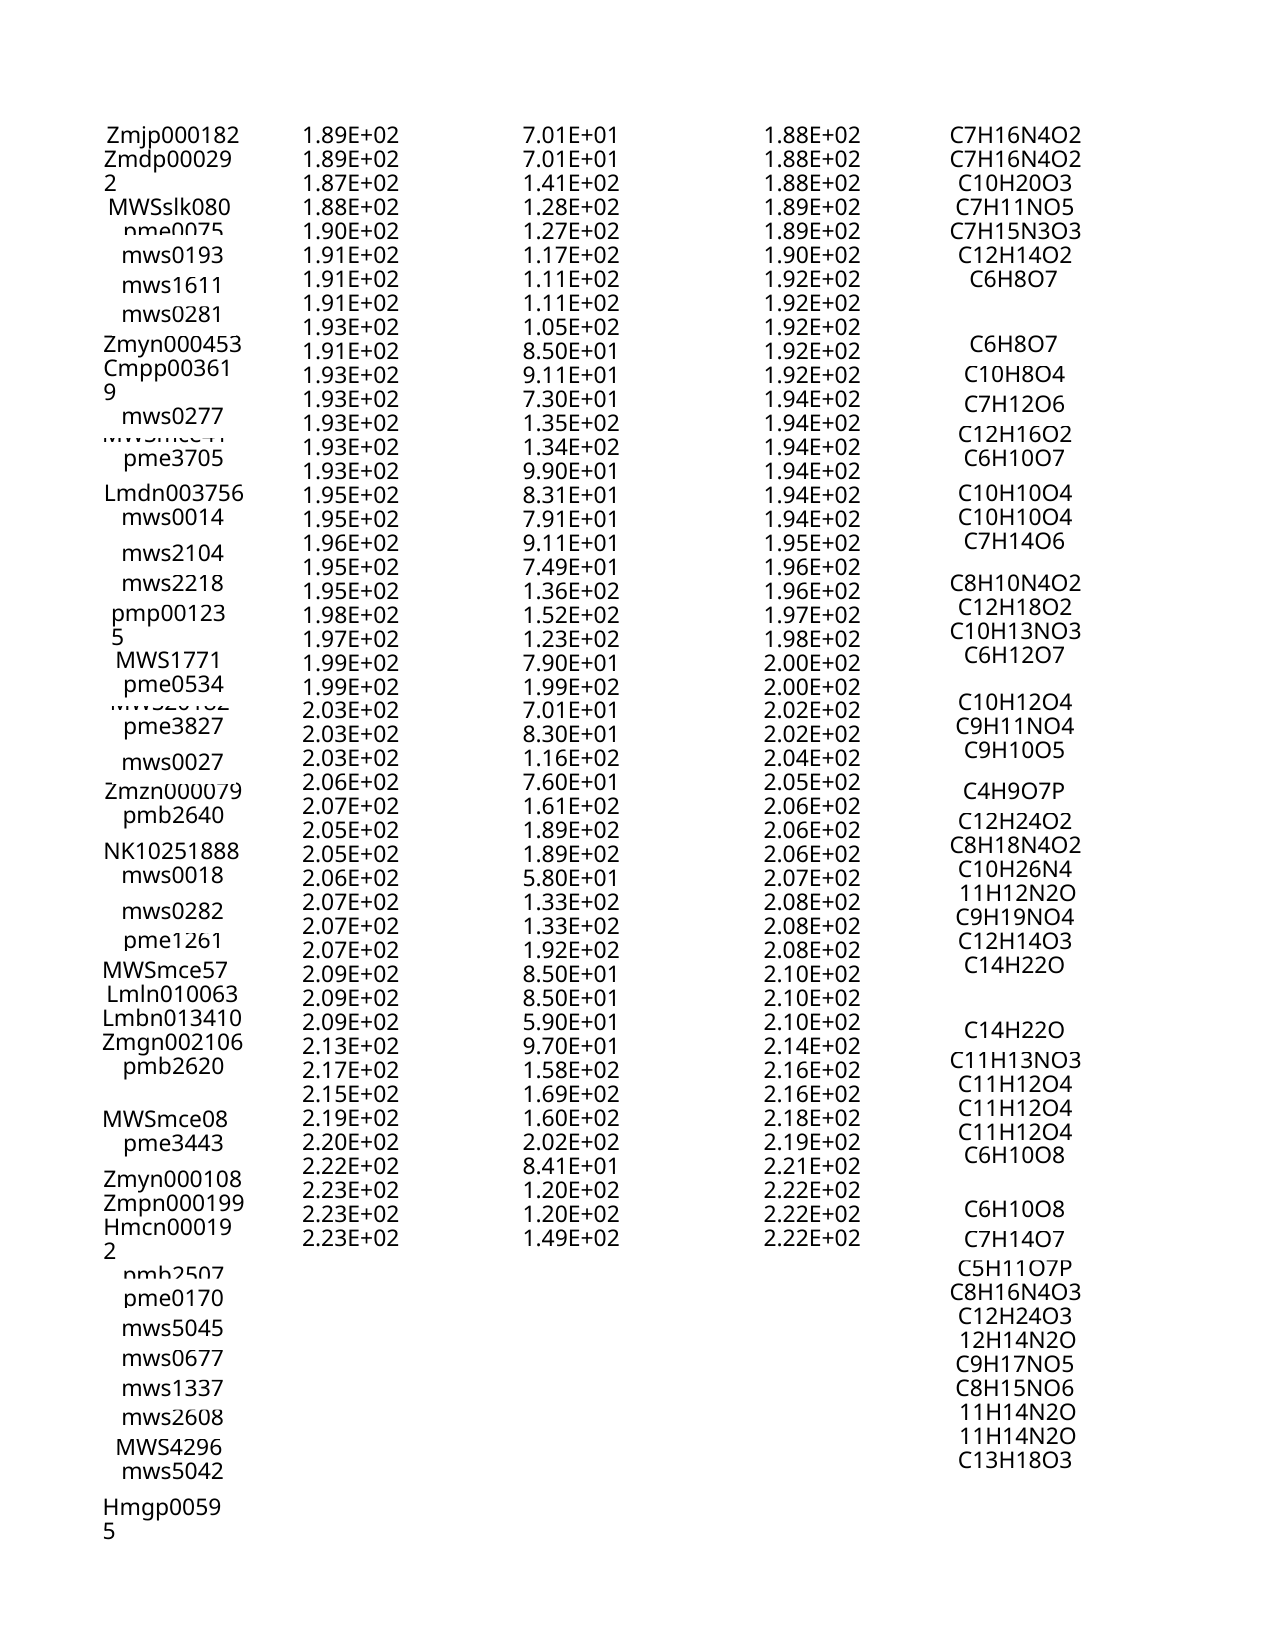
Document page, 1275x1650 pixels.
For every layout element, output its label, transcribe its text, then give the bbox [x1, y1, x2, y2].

text 1.89E+02 [522, 819, 629, 843]
text 2.22E+02 [763, 1179, 870, 1203]
text 2.10E+02 [763, 987, 870, 1011]
text 1.36E+02 [522, 580, 629, 604]
text MWSmce57 [102, 959, 244, 983]
text mws1611 [121, 277, 227, 298]
text 1.33E+02 [522, 891, 629, 915]
text 1.92E+02 [522, 939, 629, 963]
text 11H12N2O [959, 882, 1089, 906]
text 1.95E+02 [302, 508, 409, 532]
text 1.11E+02 [522, 292, 629, 316]
text 1.91E+02 [302, 244, 409, 268]
text Zmgn002106 [102, 1031, 244, 1055]
text 2.06E+02 [302, 867, 409, 891]
text 2.14E+02 [763, 1035, 870, 1059]
text pme0075 [123, 221, 244, 244]
text mws2104 [121, 542, 227, 566]
text 2.08E+02 [763, 891, 870, 915]
text C5H11O7P [957, 1258, 1089, 1282]
text 1.34E+02 [522, 436, 629, 460]
text 9.11E+01 [522, 364, 629, 388]
text C10H13NO3 [949, 620, 1089, 644]
text C11H12O4 [958, 1121, 1089, 1145]
text 1.93E+02 [302, 364, 409, 388]
text 1.94E+02 [763, 412, 870, 436]
text 1.92E+02 [763, 292, 870, 316]
text 7.60E+01 [522, 772, 629, 796]
text 11H14N2O [959, 1401, 1089, 1425]
text 1.97E+02 [763, 604, 870, 628]
text 1.94E+02 [763, 460, 870, 484]
text C7H15N3O3 [949, 221, 1089, 244]
text 5.80E+01 [522, 867, 629, 891]
text 1.27E+02 [522, 221, 629, 244]
text 8.41E+01 [522, 1155, 629, 1179]
text 1.20E+02 [522, 1179, 629, 1203]
text C10H20O3 [958, 173, 1089, 197]
text 1.88E+02 [763, 125, 870, 149]
text 2.07E+02 [302, 891, 409, 915]
text 1.90E+02 [763, 244, 870, 268]
text Zmdp000292 [104, 149, 244, 197]
text C7H16N4O2 [949, 149, 1089, 173]
text 1.16E+02 [522, 748, 629, 772]
text 2.07E+02 [302, 796, 409, 819]
text C7H14O7 [963, 1231, 1075, 1252]
text 2.10E+02 [763, 963, 870, 987]
text 1.93E+02 [302, 436, 409, 460]
text 1.88E+02 [763, 173, 870, 197]
text C7H16N4O2 [949, 125, 1089, 149]
text 1.05E+02 [522, 316, 629, 340]
text mws0281 [121, 307, 227, 328]
text C10H10O4 [958, 506, 1080, 530]
text 2.16E+02 [763, 1059, 870, 1083]
text 1.33E+02 [522, 915, 629, 939]
text 2.05E+02 [763, 772, 870, 796]
text C12H14O2 [958, 244, 1089, 268]
text 1.20E+02 [522, 1203, 629, 1227]
text Hmcn000192 [103, 1216, 245, 1264]
text MWSslk080 [108, 197, 244, 221]
text 2.19E+02 [302, 1107, 409, 1131]
text 1.87E+02 [302, 173, 409, 197]
text pme3705 [123, 447, 235, 471]
text 7.01E+01 [522, 125, 629, 149]
text C8H10N4O2 [949, 572, 1089, 596]
text C12H24O2 [958, 810, 1089, 834]
text 2.04E+02 [763, 748, 870, 772]
text C8H15NO6 [955, 1377, 1089, 1401]
text mws0014 [121, 506, 244, 530]
text 1.88E+02 [763, 149, 870, 173]
text 1.99E+02 [302, 652, 409, 676]
text 1.92E+02 [763, 340, 870, 364]
text 2.18E+02 [763, 1107, 870, 1131]
text 1.94E+02 [763, 484, 870, 508]
text mws5042 [121, 1460, 233, 1484]
text mws0277 [121, 405, 245, 429]
text 1.99E+02 [522, 676, 629, 700]
text C7H12O6 [963, 393, 1075, 417]
text 2.19E+02 [763, 1131, 870, 1155]
text 2.20E+02 [302, 1131, 409, 1155]
text Cmpp003619 [103, 357, 245, 405]
text 1.92E+02 [763, 268, 870, 292]
text 2.21E+02 [763, 1155, 870, 1179]
text 2.03E+02 [302, 724, 409, 748]
text 2.23E+02 [302, 1203, 409, 1227]
text C4H9O7P [963, 781, 1075, 804]
text 1.93E+02 [302, 412, 409, 436]
text 1.96E+02 [763, 580, 870, 604]
text NK10251888 [103, 840, 245, 864]
text C14H22O [963, 954, 1089, 978]
text Lmln010063 [106, 983, 244, 1007]
text 1.93E+02 [302, 316, 409, 340]
text 1.35E+02 [522, 412, 629, 436]
text C6H10O7 [963, 447, 1080, 471]
text 1.91E+02 [302, 292, 409, 316]
text 2.06E+02 [763, 819, 870, 843]
text C6H10O8 [963, 1145, 1089, 1169]
text 1.49E+02 [522, 1227, 629, 1251]
text 1.94E+02 [763, 508, 870, 532]
text 1.61E+02 [522, 796, 629, 819]
text 9.11E+01 [522, 532, 629, 556]
text C6H8O7 [969, 268, 1089, 292]
text 7.30E+01 [522, 388, 629, 412]
text Lmbn013410 [102, 1007, 244, 1031]
text C10H12O4 [958, 691, 1083, 715]
text C12H16O2 [958, 426, 1080, 447]
text 7.01E+01 [522, 149, 629, 173]
text 1.98E+02 [302, 604, 409, 628]
text 1.94E+02 [763, 436, 870, 460]
text 11H14N2O [959, 1425, 1089, 1449]
text MWS1771 [115, 650, 237, 674]
text pme3827 [123, 715, 239, 739]
text 1.95E+02 [302, 556, 409, 580]
text 2.10E+02 [763, 1011, 870, 1035]
text C7H14O6 [963, 530, 1080, 554]
text 2.22E+02 [302, 1155, 409, 1179]
text 1.93E+02 [302, 460, 409, 484]
text 2.22E+02 [763, 1227, 870, 1251]
text Zmyn000108 [103, 1168, 245, 1192]
text C11H13NO3 [949, 1049, 1089, 1073]
text 1.69E+02 [522, 1083, 629, 1107]
text mws2608 [121, 1410, 227, 1431]
text 1.23E+02 [522, 628, 629, 652]
text C12H18O2 [958, 596, 1089, 620]
text Zmzn000079 [104, 781, 244, 804]
text C6H8O7 [969, 333, 1069, 357]
text 8.31E+01 [522, 484, 629, 508]
text C13H18O3 [958, 1449, 1089, 1473]
text Zmpn000199 [103, 1192, 245, 1216]
text MWS4296 [115, 1439, 233, 1460]
text pmb2620 [122, 1055, 244, 1079]
text 2.00E+02 [763, 676, 870, 700]
text 2.03E+02 [302, 700, 409, 724]
text 1.89E+02 [302, 149, 409, 173]
text C9H17NO5 [955, 1353, 1089, 1377]
text 2.08E+02 [763, 939, 870, 963]
text 1.58E+02 [522, 1059, 629, 1083]
text MWSmce41 [102, 438, 235, 447]
text Hmgp00595 [102, 1496, 234, 1544]
text 7.49E+01 [522, 556, 629, 580]
text 2.07E+02 [302, 915, 409, 939]
text 2.23E+02 [302, 1179, 409, 1203]
text Lmdn003756 [104, 482, 244, 506]
text C12H24O3 [958, 1306, 1089, 1329]
text 1.11E+02 [522, 268, 629, 292]
text C9H19NO4 [955, 906, 1089, 930]
text C14H22O [963, 1019, 1075, 1043]
text MWS20182 [109, 706, 239, 715]
text 1.52E+02 [522, 604, 629, 628]
text mws2218 [121, 575, 227, 596]
text 8.50E+01 [522, 963, 629, 987]
text 2.08E+02 [763, 915, 870, 939]
text 2.23E+02 [302, 1227, 409, 1251]
text mws0282 [121, 900, 227, 924]
text 2.02E+02 [522, 1131, 629, 1155]
text 9.90E+01 [522, 460, 629, 484]
text mws1337 [121, 1380, 227, 1401]
text 1.89E+02 [522, 843, 629, 867]
text 1.91E+02 [302, 340, 409, 364]
text 1.88E+02 [302, 197, 409, 221]
text 5.90E+01 [522, 1011, 629, 1035]
text C10H8O4 [963, 366, 1075, 384]
text pme3443 [123, 1132, 235, 1156]
text 8.50E+01 [522, 987, 629, 1011]
text C10H26N4 [958, 858, 1089, 882]
text 1.99E+02 [302, 676, 409, 700]
text C7H11NO5 [955, 197, 1089, 221]
text 1.60E+02 [522, 1107, 629, 1131]
text 1.93E+02 [302, 388, 409, 412]
text 1.98E+02 [763, 628, 870, 652]
text 1.97E+02 [302, 628, 409, 652]
text C9H11NO4 [955, 715, 1083, 739]
text 1.95E+02 [763, 532, 870, 556]
text 8.50E+01 [522, 340, 629, 364]
text C12H14O3 [958, 930, 1089, 954]
text 2.17E+02 [302, 1059, 409, 1083]
text 12H14N2O [959, 1329, 1089, 1353]
text C10H10O4 [958, 482, 1080, 506]
text C6H12O7 [963, 644, 1089, 668]
text pme0170 [123, 1287, 225, 1308]
text C9H10O5 [963, 739, 1083, 763]
text 7.90E+01 [522, 652, 629, 676]
text C6H10O8 [963, 1198, 1075, 1222]
text 1.96E+02 [763, 556, 870, 580]
text C11H12O4 [958, 1073, 1089, 1097]
text pme1261 [123, 933, 225, 951]
text 2.00E+02 [763, 652, 870, 676]
text pmb2507 [122, 1264, 245, 1288]
text 1.94E+02 [763, 388, 870, 412]
text MWSmce08 [102, 1108, 235, 1132]
text 1.96E+02 [302, 532, 409, 556]
text 2.09E+02 [302, 963, 409, 987]
text 1.95E+02 [302, 484, 409, 508]
text 2.02E+02 [763, 700, 870, 724]
text 7.01E+01 [522, 700, 629, 724]
text 1.89E+02 [763, 221, 870, 244]
text 1.92E+02 [763, 364, 870, 388]
text pme0534 [123, 674, 237, 698]
text 2.22E+02 [763, 1203, 870, 1227]
text 1.95E+02 [302, 580, 409, 604]
text 1.28E+02 [522, 197, 629, 221]
text 2.05E+02 [302, 843, 409, 867]
text 1.89E+02 [302, 125, 409, 149]
text pmb2640 [122, 804, 244, 828]
text 2.13E+02 [302, 1035, 409, 1059]
text 8.30E+01 [522, 724, 629, 748]
text 2.03E+02 [302, 748, 409, 772]
text C8H18N4O2 [949, 834, 1089, 858]
text mws0018 [121, 864, 245, 888]
text mws5045 [121, 1317, 227, 1341]
text 1.89E+02 [763, 197, 870, 221]
text Zmjp000182 [106, 125, 244, 149]
text 1.92E+02 [763, 316, 870, 340]
text 2.06E+02 [763, 796, 870, 819]
text 2.06E+02 [302, 772, 409, 796]
text 2.06E+02 [763, 843, 870, 867]
text 2.07E+02 [302, 939, 409, 963]
text 2.15E+02 [302, 1083, 409, 1107]
text 1.41E+02 [522, 173, 629, 197]
text 7.91E+01 [522, 508, 629, 532]
text 1.17E+02 [522, 244, 629, 268]
text pmp001235 [111, 602, 237, 650]
text mws0677 [121, 1350, 227, 1371]
text C8H16N4O3 [949, 1282, 1089, 1306]
text mws0193 [121, 244, 227, 268]
text 2.16E+02 [763, 1083, 870, 1107]
text 2.02E+02 [763, 724, 870, 748]
text 1.90E+02 [302, 221, 409, 244]
text 9.70E+01 [522, 1035, 629, 1059]
text 2.07E+02 [763, 867, 870, 891]
text 2.09E+02 [302, 1011, 409, 1035]
text C11H12O4 [958, 1097, 1089, 1121]
text 2.05E+02 [302, 819, 409, 843]
text 2.09E+02 [302, 987, 409, 1011]
text Zmyn000453 [103, 333, 245, 357]
text mws0027 [121, 751, 227, 775]
text 1.91E+02 [302, 268, 409, 292]
